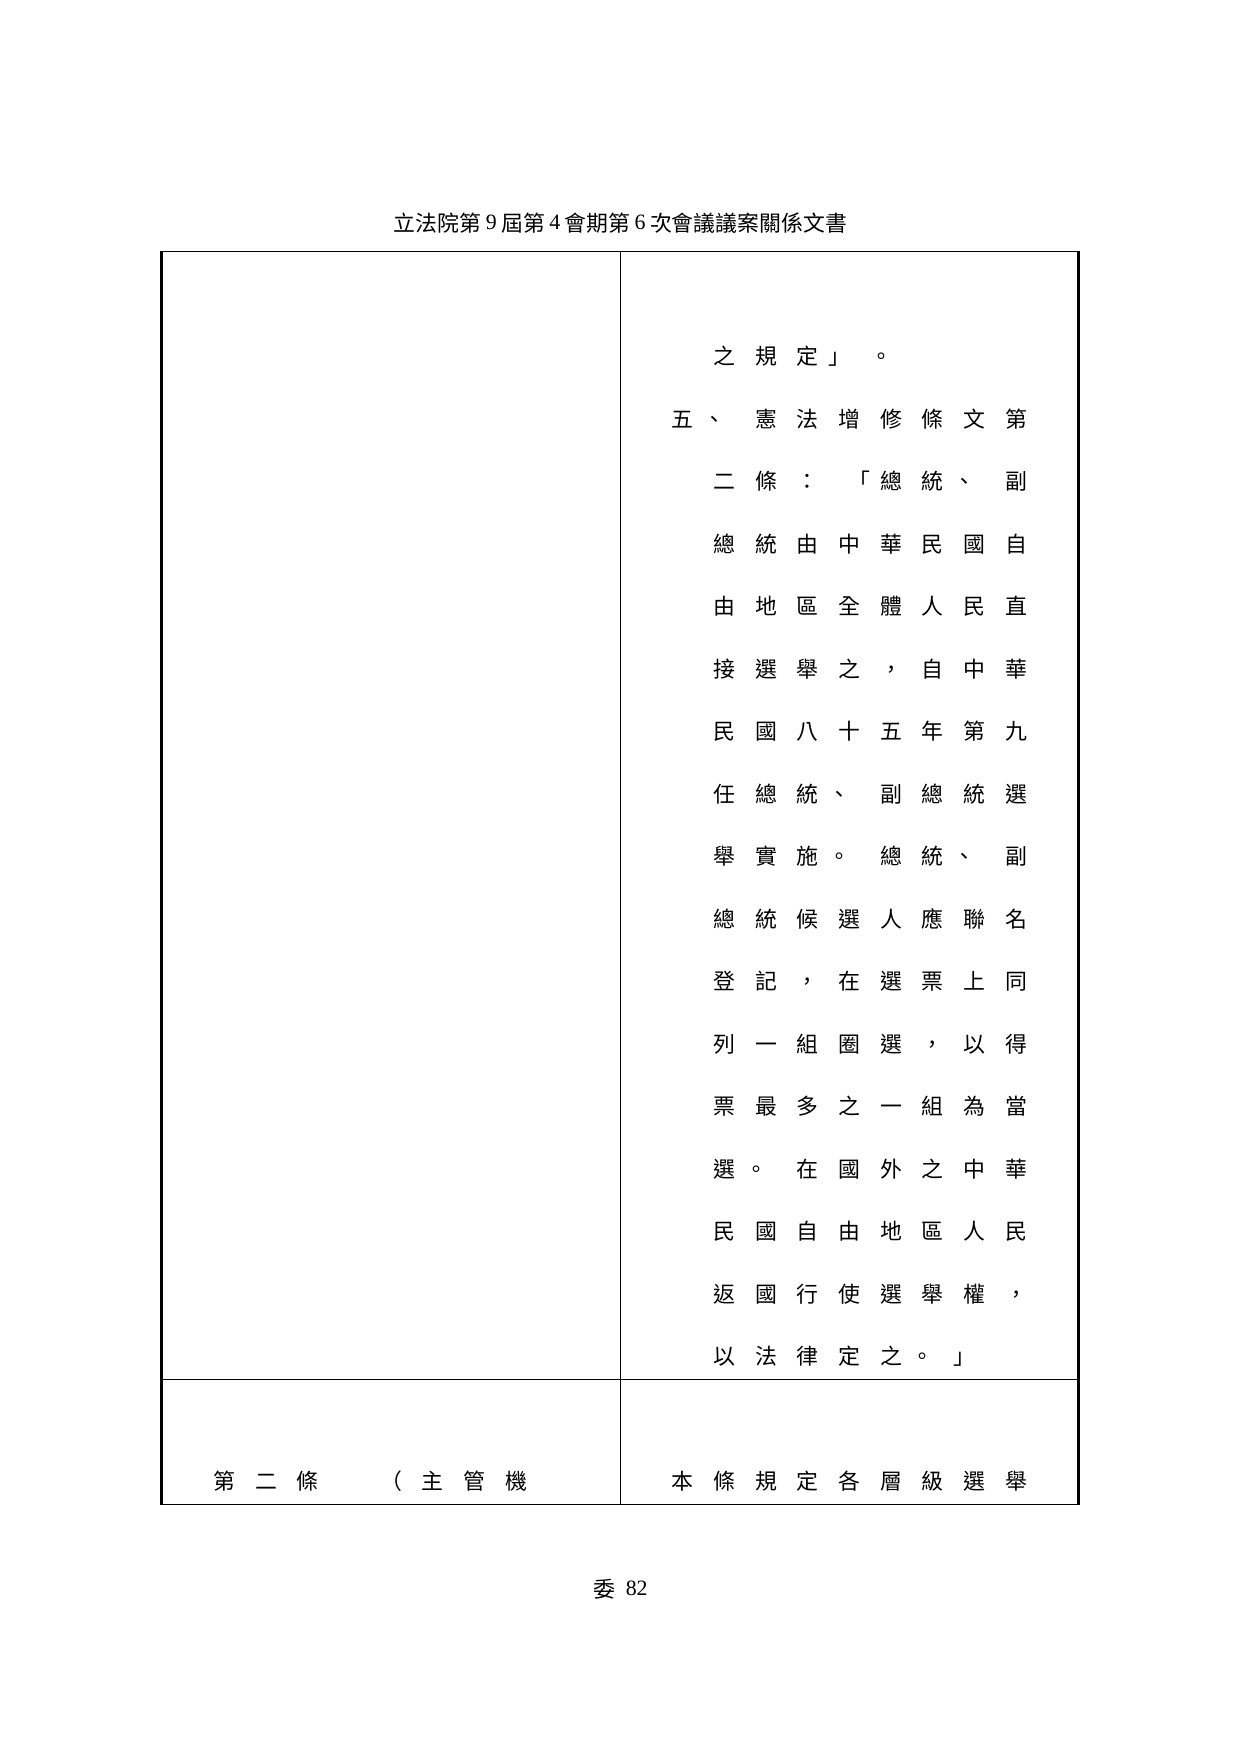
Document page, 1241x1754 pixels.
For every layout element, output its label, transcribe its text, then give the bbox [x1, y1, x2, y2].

table_cell 本條規定各層級選舉 [621, 1380, 1077, 1504]
table_cell 第二條 （主管機 [163, 1380, 620, 1504]
table_cell [163, 252, 620, 1379]
table_cell 之規定」。 五、憲法增修條文第二條：「總統、副總統由中華民國自由地區全體人民直接選舉之，自中華民國八十五年第九任總統、副總統選舉實施。總統、副總統候選人應聯名登記，在選票上同列一組圈選，以得票最多之一組為當選。在國外之中華民國自由地區人民返國行使選舉權，以法律定之。」 [621, 252, 1077, 1379]
